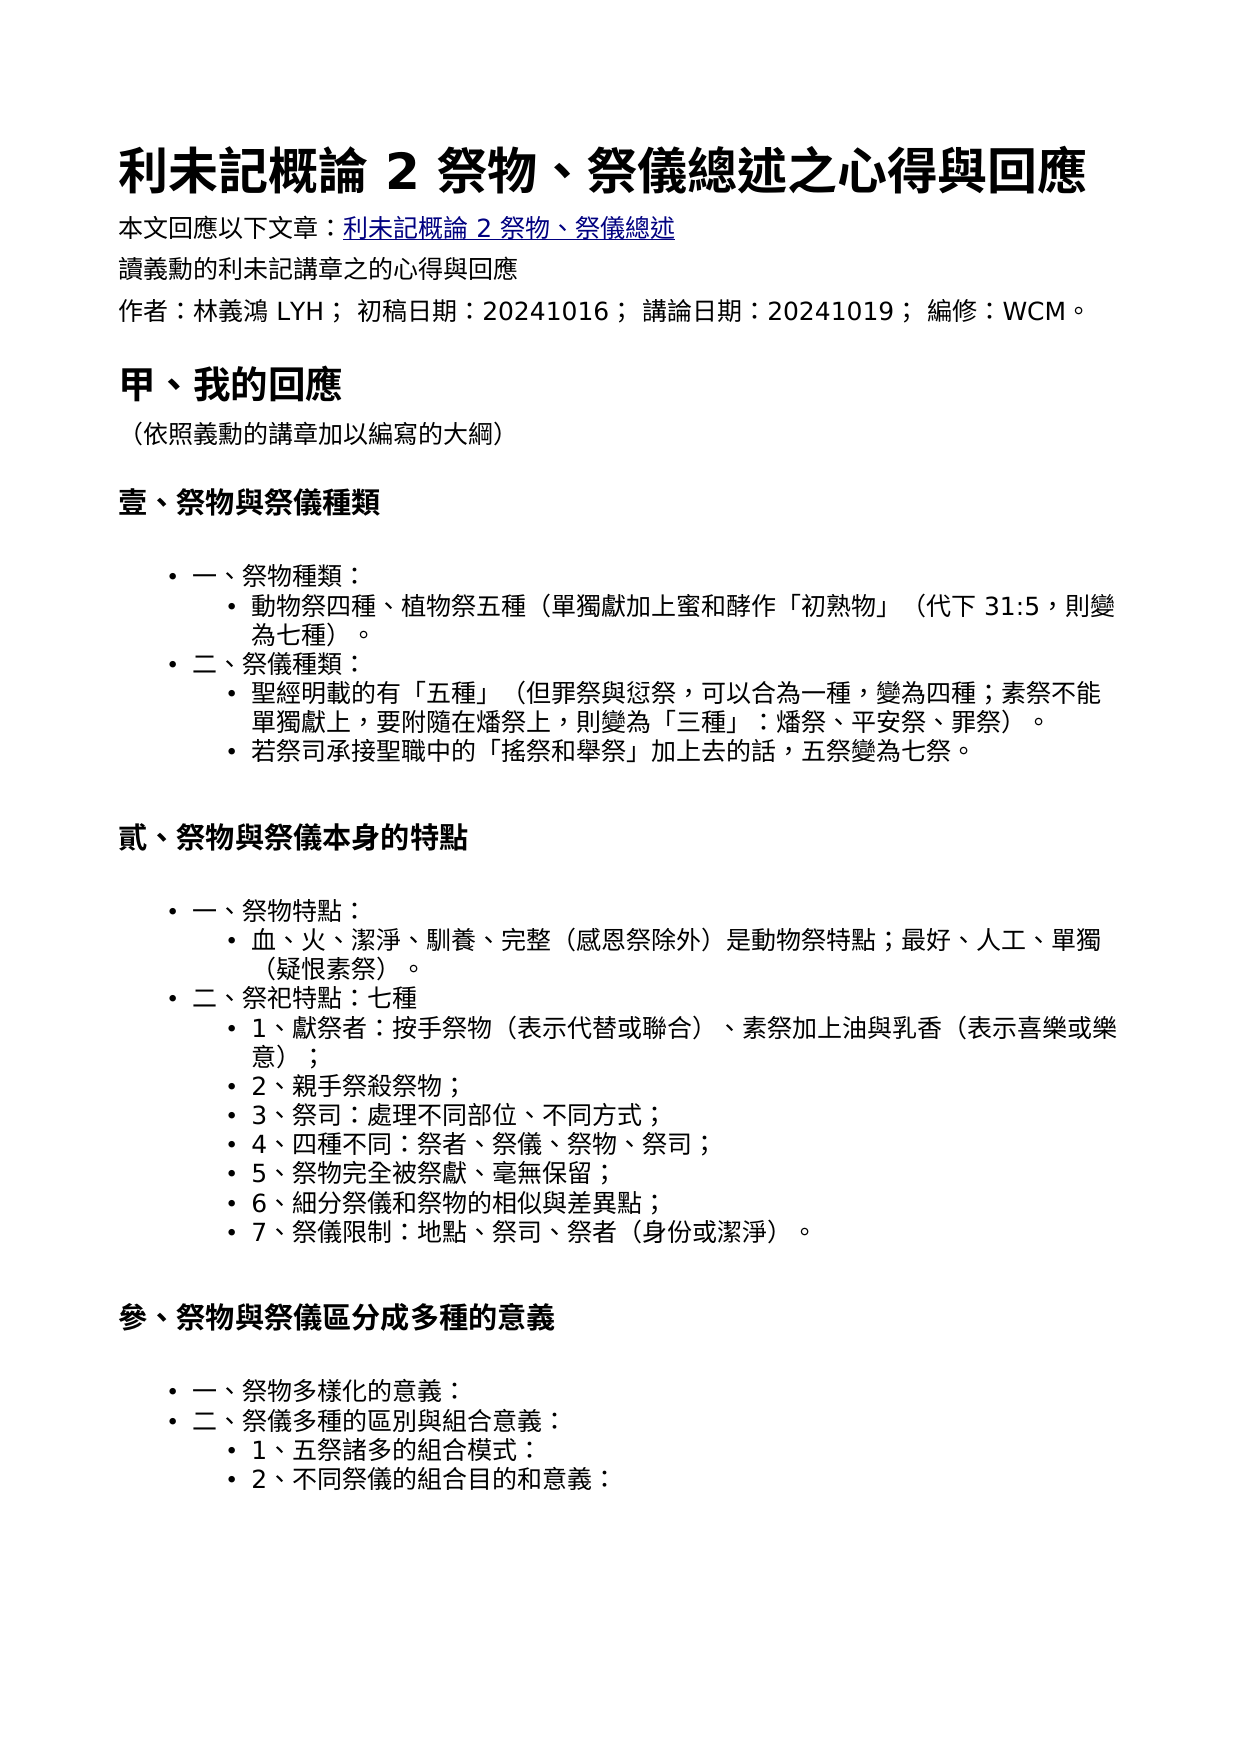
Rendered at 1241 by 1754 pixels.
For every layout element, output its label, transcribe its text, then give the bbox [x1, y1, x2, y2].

subtitle 壹、祭物與祭儀種類 [118, 487, 1122, 521]
list 一、祭物種類： [177, 563, 1122, 592]
list 1、獻祭者：按手祭物（表示代替或聯合）、素祭加上油與乳香（表示喜樂或樂意）； [236, 1014, 1122, 1072]
list 5、祭物完全被祭獻、毫無保留； [236, 1160, 1122, 1189]
list 一、祭物多樣化的意義： [177, 1378, 1122, 1407]
text 作者：林義鴻 LYH； 初稿日期：20241016； 講論日期：20241019； 編修：WCM。 [118, 297, 1122, 326]
list 1、五祭諸多的組合模式： [236, 1436, 1122, 1465]
list 7、祭儀限制：地點、祭司、祭者（身份或潔淨）。 [236, 1218, 1122, 1247]
list 3、祭司：處理不同部位、不同方式； [236, 1101, 1122, 1131]
list 血、火、潔淨、馴養、完整（感恩祭除外）是動物祭特點；最好、人工、單獨（疑恨素祭）。 [236, 926, 1122, 985]
list 4、四種不同：祭者、祭儀、祭物、祭司； [236, 1131, 1122, 1160]
list 2、不同祭儀的組合目的和意義： [236, 1465, 1122, 1494]
text （依照義勳的講章加以編寫的大綱） [118, 420, 1122, 449]
list 二、祭儀種類： [177, 650, 1122, 679]
list 一、祭物特點： [177, 897, 1122, 926]
list 動物祭四種、植物祭五種（單獨獻加上蜜和酵作「初熟物」（代下 31:5，則變為七種）。 [236, 592, 1122, 650]
text 讀義勳的利未記講章之的心得與回應 [118, 256, 1122, 285]
subtitle 參、祭物與祭儀區分成多種的意義 [118, 1302, 1122, 1336]
list 二、祭儀多種的區別與組合意義： [177, 1407, 1122, 1436]
list 二、祭祀特點：七種 [177, 985, 1122, 1014]
text 本文回應以下文章：利未記概論 2 祭物、祭儀總述 [118, 214, 1122, 243]
list 若祭司承接聖職中的「搖祭和舉祭」加上去的話，五祭變為七祭。 [236, 738, 1122, 767]
subtitle 甲、我的回應 [118, 364, 1122, 407]
list 聖經明載的有「五種」（但罪祭與愆祭，可以合為一種，變為四種；素祭不能單獨獻上，要附隨在燔祭上，則變為「三種」：燔祭、平安祭、罪祭）。 [236, 679, 1122, 738]
list 6、細分祭儀和祭物的相似與差異點； [236, 1189, 1122, 1218]
subtitle 貳、祭物與祭儀本身的特點 [118, 821, 1122, 855]
list 2、親手祭殺祭物； [236, 1072, 1122, 1101]
subtitle 利未記概論 2 祭物、祭儀總述之心得與回應 [118, 143, 1122, 201]
